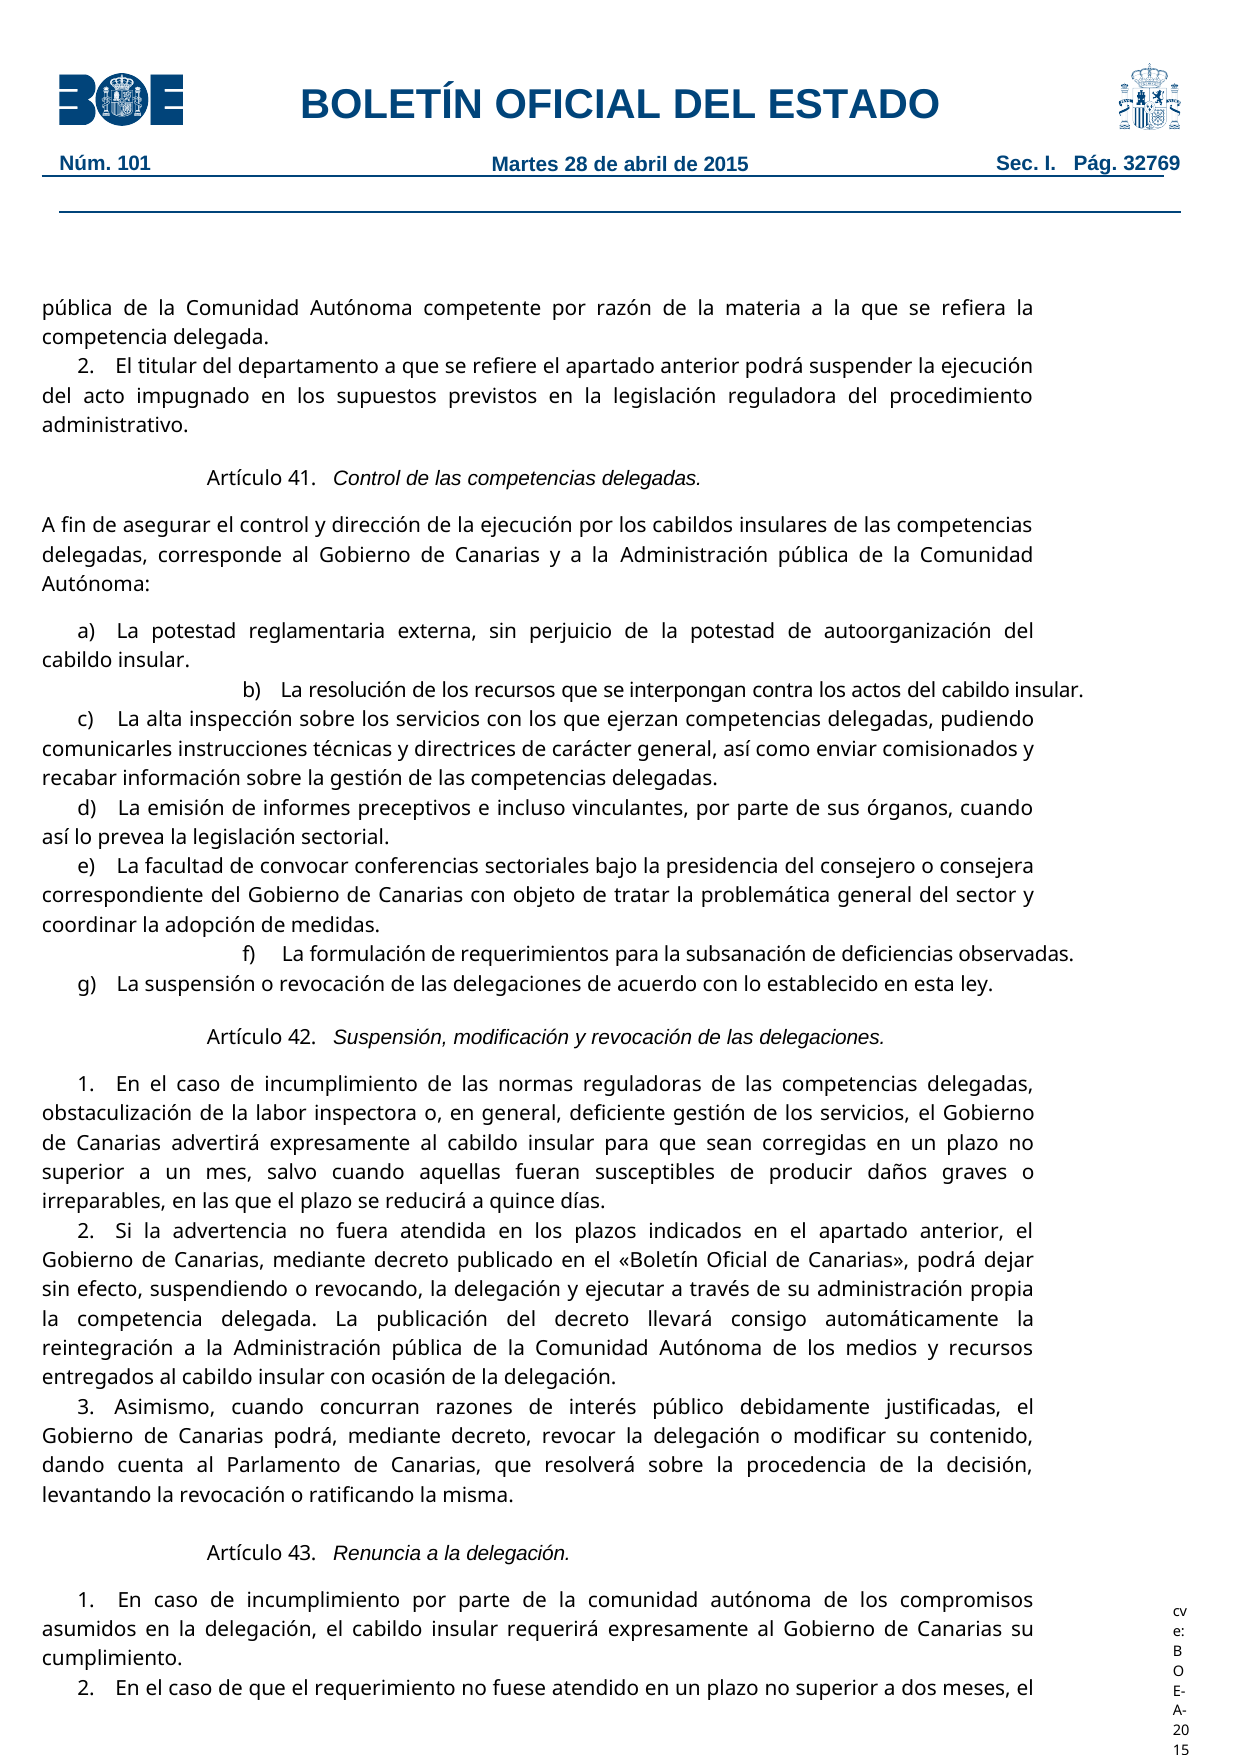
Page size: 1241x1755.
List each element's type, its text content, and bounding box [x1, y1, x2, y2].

list El titular del departamento a que se refiere el apartado anterior podrá suspender la ejecución del acto impugnado en los supuestos previstos en la legislación reguladora del procedimiento administrativo. [42, 352, 1034, 439]
list La potestad reglamentaria externa, sin perjuicio de la potestad de autoorganización del cabildo insular. [42, 616, 1034, 674]
list La resolución de los recursos que se interpongan contra los actos del cabildo insular. [242, 675, 1199, 703]
list cve: BOE-A-2015-4621 [1173, 1601, 1191, 1754]
list En el caso de que el requerimiento no fuese atendido en un plazo no superior a dos meses, el [42, 1673, 1035, 1701]
list La facultad de convocar conferencias sectoriales bajo la presidencia del consejero o consejera correspondiente del Gobierno de Canarias con objeto de tratar la problemática general del sector y coordinar la adopción de medidas. [42, 851, 1034, 938]
list En el caso de incumplimiento de las normas reguladoras de las competencias delegadas, obstaculización de la labor inspectora o, en general, deficiente gestión de los servicios, el Gobierno de Canarias advertirá expresamente al cabildo insular para que sean corregidas en un plazo no superior a un mes, salvo cuando aquellas fueran susceptibles de producir daños graves o irreparables, en las que el plazo se reducirá a quince días. [42, 1069, 1034, 1215]
list Asimismo, cuando concurran razones de interés público debidamente justificadas, el Gobierno de Canarias podrá, mediante decreto, revocar la delegación o modificar su contenido, dando cuenta al Parlamento de Canarias, que resolverá sobre la procedencia de la decisión, levantando la revocación o ratificando la misma. [42, 1392, 1034, 1508]
list La suspensión o revocación de las delegaciones de acuerdo con lo establecido en esta ley. [42, 969, 1034, 997]
text pública de la Comunidad Autónoma competente por razón de la materia a la que se refiera la competencia delegada. [42, 293, 1034, 351]
list La alta inspección sobre los servicios con los que ejerzan competencias delegadas, pudiendo comunicarles instrucciones técnicas y directrices de carácter general, así como enviar comisionados y recabar información sobre la gestión de las competencias delegadas. [42, 704, 1035, 791]
text Artículo 42. Suspensión, modificación y revocación de las delegaciones. [207, 1022, 1199, 1050]
list Si la advertencia no fuera atendida en los plazos indicados en el apartado anterior, el Gobierno de Canarias, mediante decreto publicado en el «Boletín Oficial de Canarias», podrá dejar sin efecto, suspendiendo o revocando, la delegación y ejecutar a través de su administración propia la competencia delegada. La publicación del decreto llevará consigo automáticamente la reintegración a la Administración pública de la Comunidad Autónoma de los medios y recursos entregados al cabildo insular con ocasión de la delegación. [42, 1216, 1034, 1391]
text A fin de asegurar el control y dirección de la ejecución por los cabildos insulares de las competencias delegadas, corresponde al Gobierno de Canarias y a la Administración pública de la Comunidad Autónoma: [42, 511, 1034, 597]
list En caso de incumplimiento por parte de la comunidad autónoma de los compromisos asumidos en la delegación, el cabildo insular requerirá expresamente al Gobierno de Canarias su cumplimiento. [42, 1585, 1035, 1672]
list La formulación de requerimientos para la subsanación de deficiencias observadas. [242, 939, 1199, 968]
list La emisión de informes preceptivos e incluso vinculantes, por parte de sus órganos, cuando así lo prevea la legislación sectorial. [42, 793, 1035, 850]
text Artículo 41. Control de las competencias delegadas. [207, 463, 1199, 492]
text Artículo 43. Renuncia a la delegación. [207, 1538, 1199, 1566]
